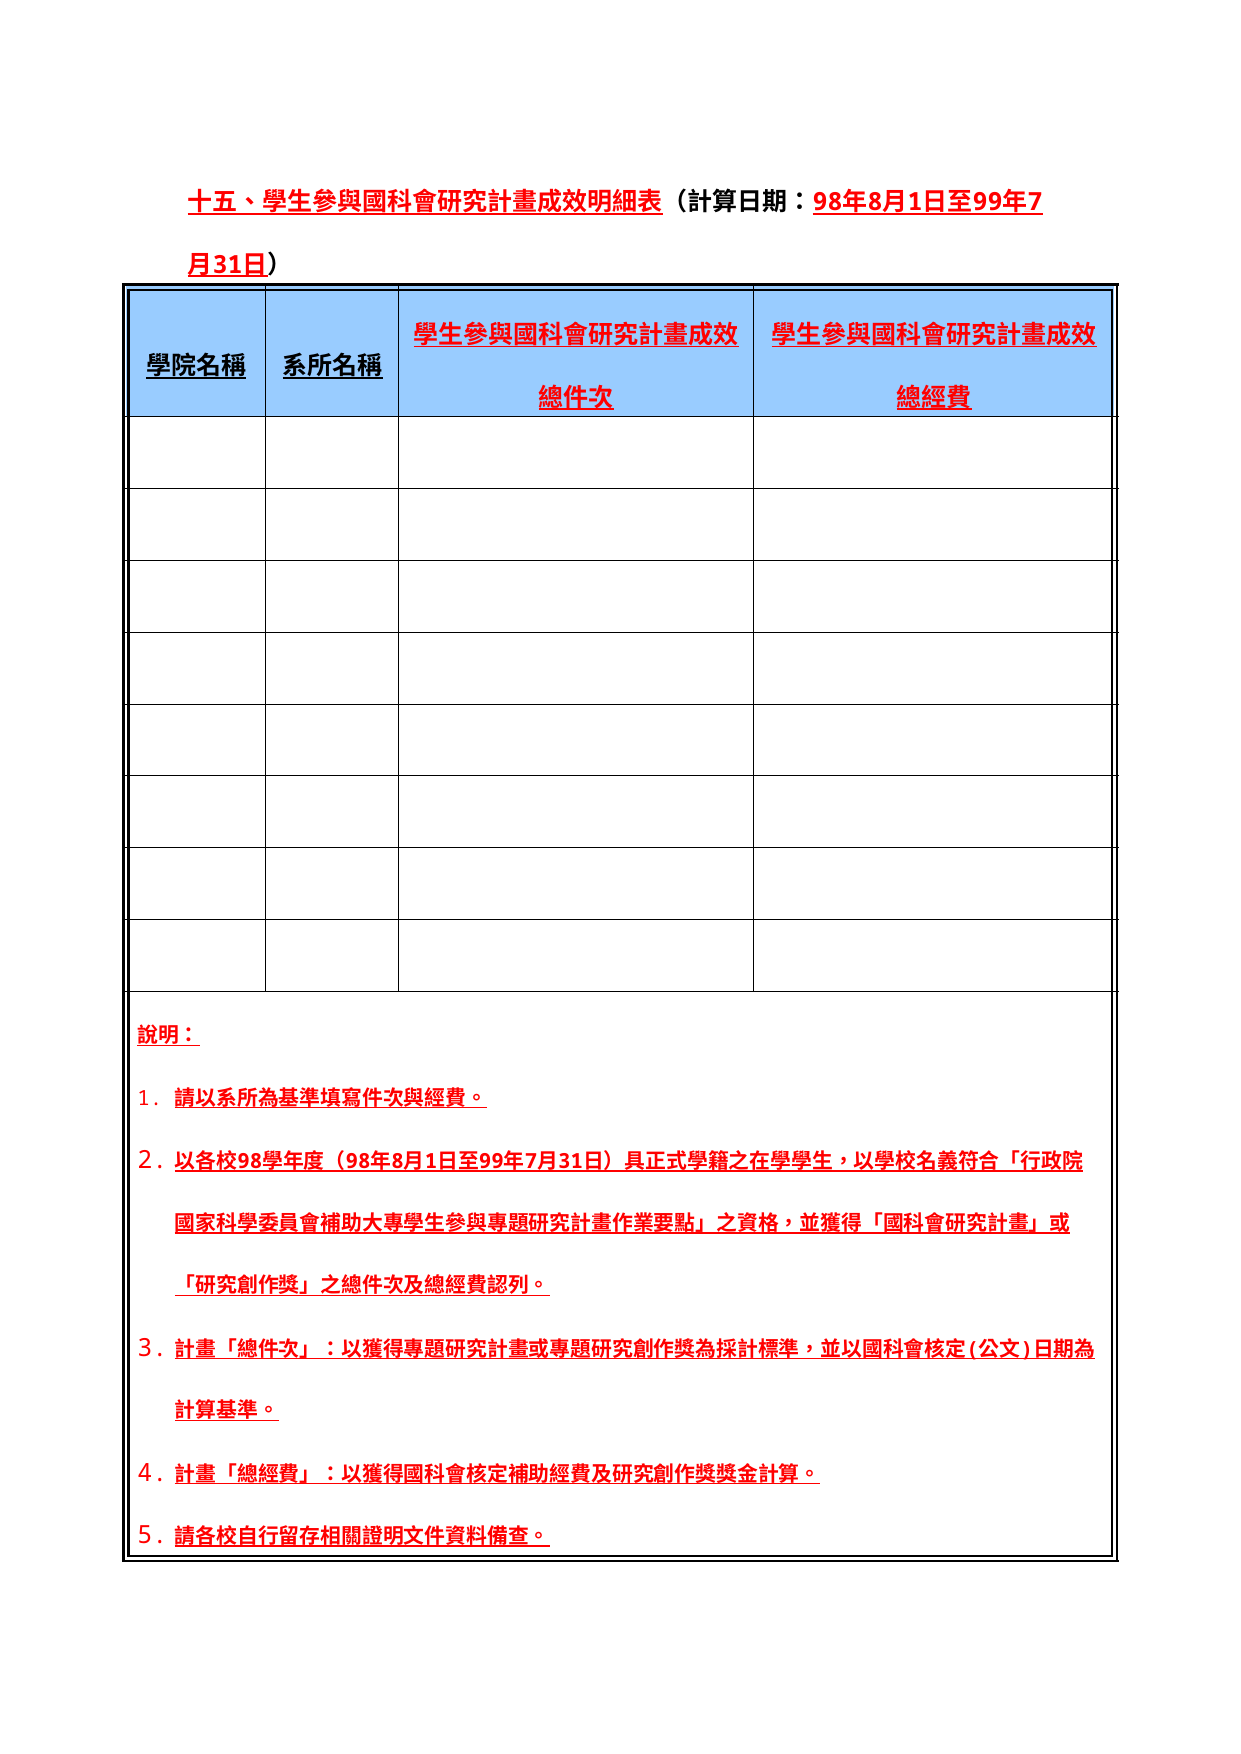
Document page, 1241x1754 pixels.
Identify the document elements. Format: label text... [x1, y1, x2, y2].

table_cell [266, 848, 398, 919]
table_cell [130, 489, 265, 560]
table_cell [754, 633, 1111, 703]
table_cell [754, 920, 1111, 991]
table_header 學生參與國科會研究計畫成效總件次 [399, 291, 753, 416]
table_header 學院名稱 [126, 286, 265, 416]
table_cell [130, 705, 265, 775]
table_cell [130, 633, 265, 703]
table_cell [130, 848, 265, 919]
table_cell [399, 633, 753, 703]
table_cell [266, 705, 398, 775]
table_cell [754, 705, 1111, 775]
text 十五、學生參與國科會研究計畫成效明細表（計算日期：98年8月1日至99年7月31日） [187, 158, 1053, 283]
table_cell [754, 776, 1111, 847]
table_cell [266, 417, 398, 488]
table_header 學生參與國科會研究計畫成效總經費 [754, 286, 1114, 416]
table_cell [754, 561, 1111, 632]
table_cell [754, 489, 1111, 560]
table_cell 說明： 請以系所為基準填寫件次與經費。 以各校98學年度（98年8月1日至99年7月31日）具正式學籍之在學學生，以學校名義符合「行政院國家科學委員會補助大專學生參與專題研究計畫作業要點」之資格，並獲得「國科會研究計畫」或「研究創作獎」之總件次及總經費認列。 計畫「總件次」：以獲得專題研究計畫或專題研究創作獎為採計標準，並以國科會核定(公文)日期為計算基準。 計畫「總經費」：以獲得國科會核定補助經費及研究創作獎獎金計算。 請各校自行留存相關證明文件資料備查。 [130, 992, 1111, 1554]
table_cell [754, 848, 1111, 919]
table_cell [399, 489, 753, 560]
table_header 系所名稱 [266, 291, 398, 416]
table_cell [399, 920, 753, 991]
table_cell [266, 776, 398, 847]
table_cell [130, 561, 265, 632]
table_cell [399, 417, 753, 488]
table_cell [399, 776, 753, 847]
table_cell [130, 776, 265, 847]
table_cell [130, 920, 265, 991]
table_cell [754, 417, 1111, 488]
table_cell [130, 417, 265, 488]
table_cell [399, 705, 753, 775]
table_cell [266, 561, 398, 632]
table_cell [266, 633, 398, 703]
table_cell [399, 848, 753, 919]
table_cell [399, 561, 753, 632]
table_cell [266, 920, 398, 991]
table_cell [266, 489, 398, 560]
